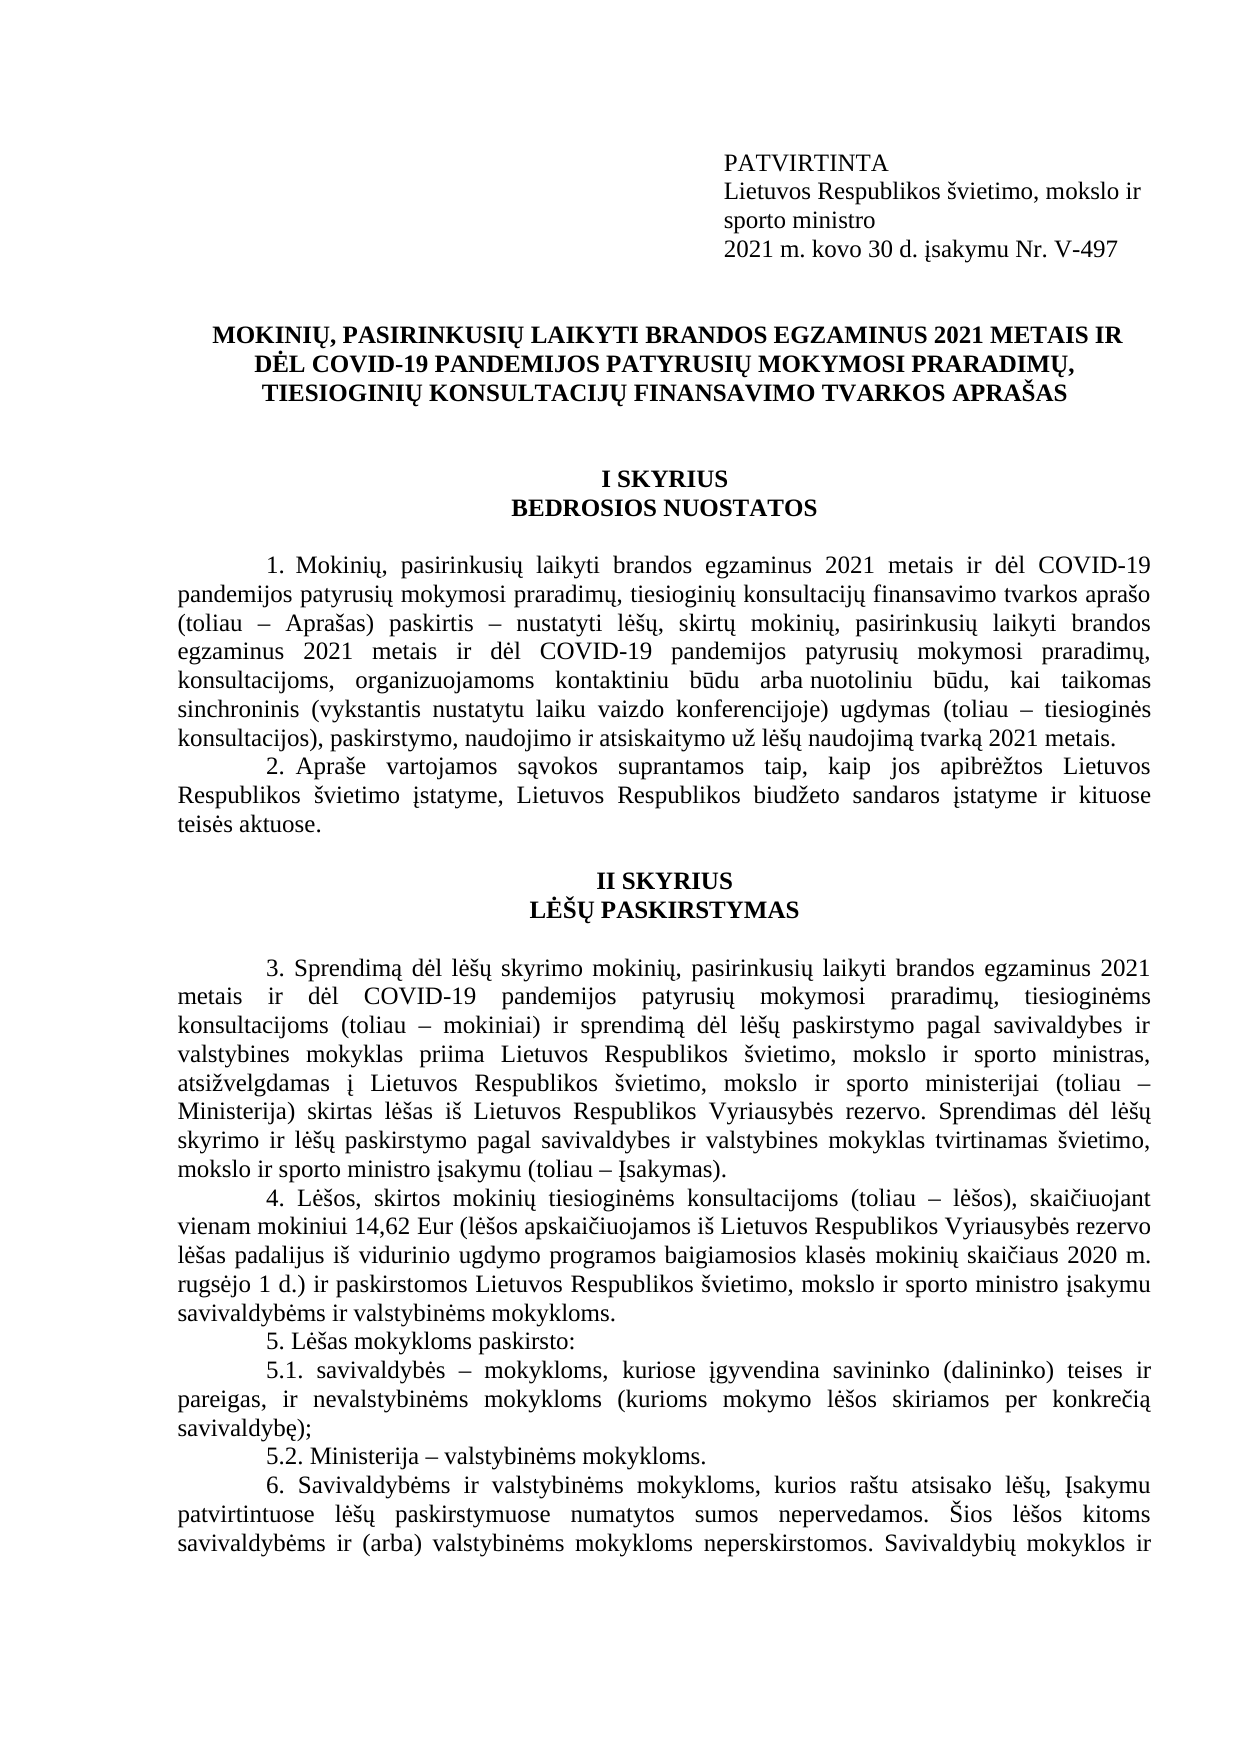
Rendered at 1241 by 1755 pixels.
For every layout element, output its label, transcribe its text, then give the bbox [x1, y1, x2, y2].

text 1. Mokinių, pasirinkusių laikyti brandos egzaminus 2021 metais ir dėl COVID-19 pandemijos patyrusių mokymosi praradimų, tiesioginių konsultacijų finansavimo tvarkos aprašo (toliau – Aprašas) paskirtis – nustatyti lėšų, skirtų mokinių, pasirinkusių laikyti brandos egzaminus 2021 metais ir dėl COVID-19 pandemijos patyrusių mokymosi praradimų, konsultacijoms, organizuojamoms kontaktiniu būdu arba nuotoliniu būdu, kai taikomas sinchroninis (vykstantis nustatytu laiku vaizdo konferencijoje) ugdymas (toliau – tiesioginės konsultacijos), paskirstymo, naudojimo ir atsiskaitymo už lėšų naudojimą tvarką 2021 metais. [177, 550, 1152, 751]
text PATVIRTINTA [723, 148, 1152, 176]
text 2021 m. kovo 30 d. įsakymu Nr. V-497 [723, 234, 1152, 263]
text 5.1. savivaldybės – mokykloms, kuriose įgyvendina savininko (dalininko) teises ir pareigas, ir nevalstybinėms mokykloms (kurioms mokymo lėšos skiriamos per konkrečią savivaldybę); [177, 1355, 1152, 1441]
text BEDROSIOS NUOSTATOS [177, 493, 1152, 521]
text 5. Lėšas mokykloms paskirsto: [177, 1326, 1152, 1355]
text 2. Apraše vartojamos sąvokos suprantamos taip, kaip jos apibrėžtos Lietuvos Respublikos švietimo įstatyme, Lietuvos Respublikos biudžeto sandaros įstatyme ir kituose teisės aktuose. [177, 751, 1152, 838]
text II SKYRIUS [177, 866, 1152, 895]
text 4. Lėšos, skirtos mokinių tiesioginėms konsultacijoms (toliau – lėšos), skaičiuojant vienam mokiniui 14,62 Eur (lėšos apskaičiuojamos iš Lietuvos Respublikos Vyriausybės rezervo lėšas padalijus iš vidurinio ugdymo programos baigiamosios klasės mokinių skaičiaus 2020 m. rugsėjo 1 d.) ir paskirstomos Lietuvos Respublikos švietimo, mokslo ir sporto ministro įsakymu savivaldybėms ir valstybinėms mokykloms. [177, 1183, 1152, 1326]
text 5.2. Ministerija – valstybinėms mokykloms. [177, 1441, 1152, 1470]
text Lietuvos Respublikos švietimo, mokslo ir sporto ministro [723, 176, 1152, 234]
text MOKINIŲ, PASIRINKUSIŲ LAIKYTI BRANDOS EGZAMINUS 2021 METAIS IR DĖL COVID-19 PANDEMIJOS PATYRUSIŲ MOKYMOSI PRARADIMŲ, TIESIOGINIŲ KONSULTACIJŲ FINANSAVIMO TVARKOS APRAŠAS [177, 320, 1152, 406]
text I SKYRIUS [177, 464, 1152, 493]
text 6. Savivaldybėms ir valstybinėms mokykloms, kurios raštu atsisako lėšų, Įsakymu patvirtintuose lėšų paskirstymuose numatytos sumos nepervedamos. Šios lėšos kitoms savivaldybėms ir (arba) valstybinėms mokykloms neperskirstomos. Savivaldybių mokyklos ir [177, 1470, 1152, 1556]
text LĖŠŲ PASKIRSTYMAS [177, 895, 1152, 924]
text 3. Sprendimą dėl lėšų skyrimo mokinių, pasirinkusių laikyti brandos egzaminus 2021 metais ir dėl COVID-19 pandemijos patyrusių mokymosi praradimų, tiesioginėms konsultacijoms (toliau – mokiniai) ir sprendimą dėl lėšų paskirstymo pagal savivaldybes ir valstybines mokyklas priima Lietuvos Respublikos švietimo, mokslo ir sporto ministras, atsižvelgdamas į Lietuvos Respublikos švietimo, mokslo ir sporto ministerijai (toliau – Ministerija) skirtas lėšas iš Lietuvos Respublikos Vyriausybės rezervo. Sprendimas dėl lėšų skyrimo ir lėšų paskirstymo pagal savivaldybes ir valstybines mokyklas tvirtinamas švietimo, mokslo ir sporto ministro įsakymu (toliau – Įsakymas). [177, 953, 1152, 1183]
